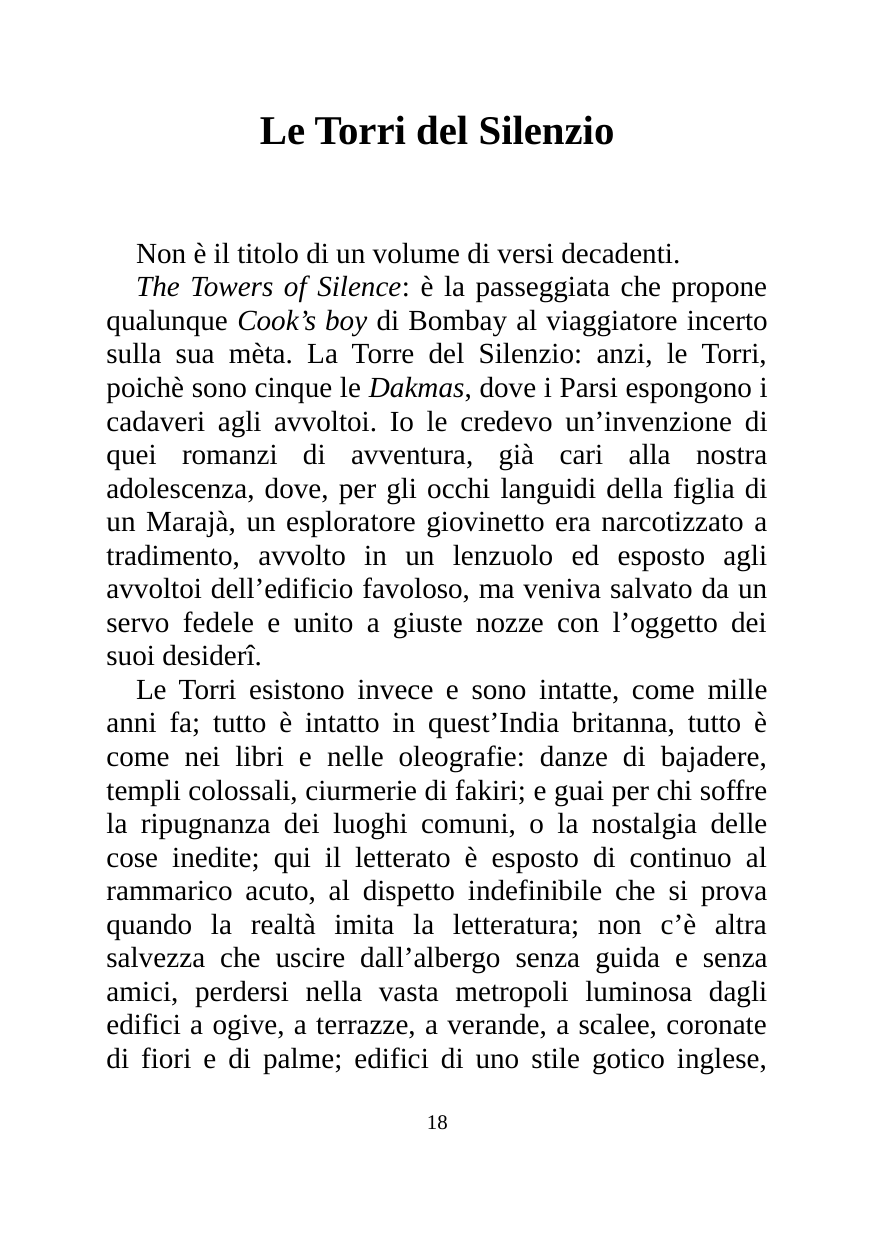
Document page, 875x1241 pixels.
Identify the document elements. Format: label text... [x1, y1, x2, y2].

subtitle Le Torri del Silenzio [106, 106, 768, 153]
text The Towers of Silence: è la passeggiata che propone qualunque Cook’s boy di Bombay al viaggiatore incerto sulla sua mèta. La Torre del Silenzio: anzi, le Torri, poichè sono cinque le Dakmas, dove i Parsi espongono i cadaveri agli avvoltoi. Io le credevo un’invenzione di quei romanzi di avventura, già cari alla nostra adolescenza, dove, per gli occhi languidi della figlia di un Marajà, un esploratore giovinetto era narcotizzato a tradimento, avvolto in un lenzuolo ed esposto agli avvoltoi dell’edificio favoloso, ma veniva salvato da un servo fedele e unito a giuste nozze con l’oggetto dei suoi desiderî. [106, 269, 768, 672]
text Le Torri esistono invece e sono intatte, come mille anni fa; tutto è intatto in quest’India britanna, tutto è come nei libri e nelle oleografie: danze di bajadere, templi colossali, ciurmerie di fakiri; e guai per chi soffre la ripugnanza dei luoghi comuni, o la nostalgia delle cose inedite; qui il letterato è esposto di continuo al rammarico acuto, al dispetto indefinibile che si prova quando la realtà imita la letteratura; non c’è altra salvezza che uscire dall’albergo senza guida e senza amici, perdersi nella vasta metropoli luminosa dagli edifici a ogive, a terrazze, a verande, a scalee, coronate di fiori e di palme; edifici di uno stile gotico inglese, [106, 672, 768, 1074]
text Non è il titolo di un volume di versi decadenti. [106, 236, 768, 269]
